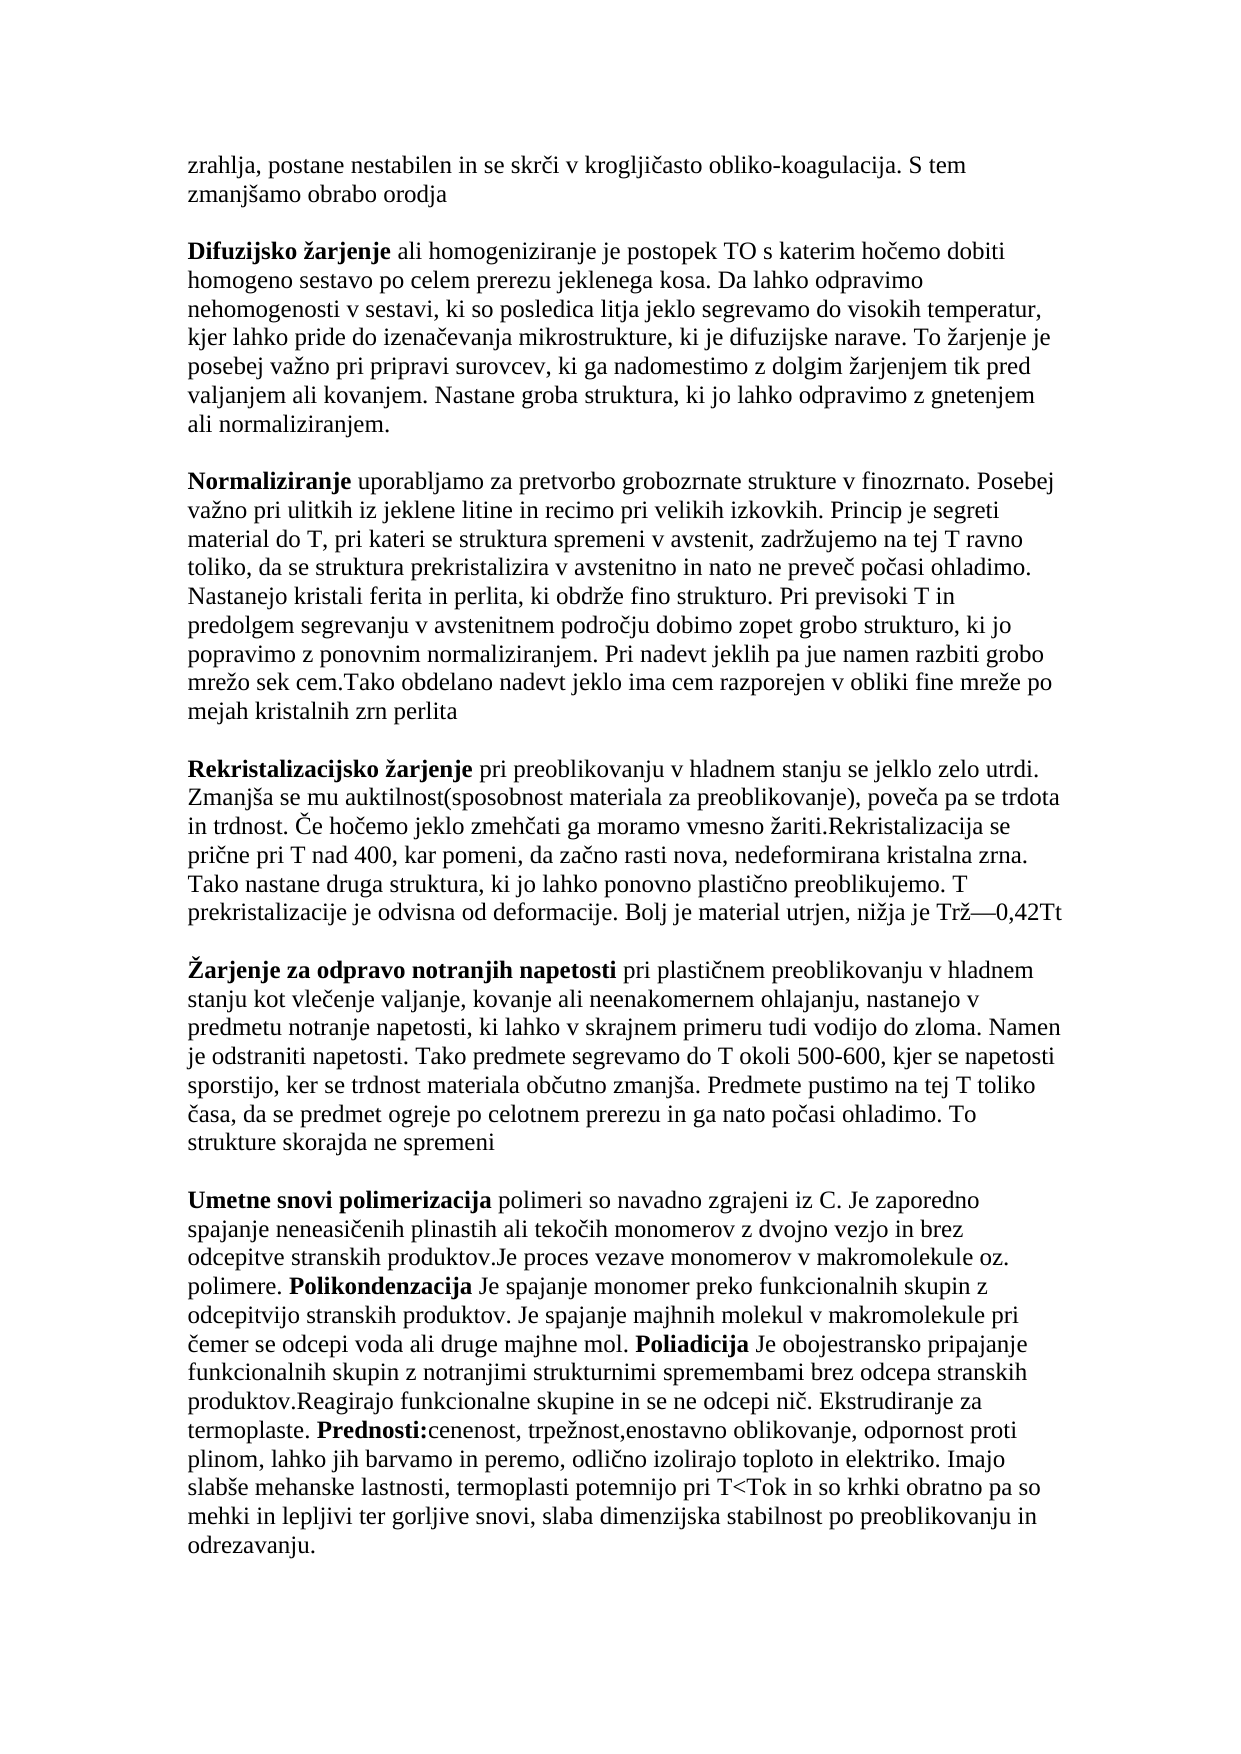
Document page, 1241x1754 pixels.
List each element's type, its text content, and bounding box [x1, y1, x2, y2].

text Rekristalizacijsko žarjenje pri preoblikovanju v hladnem stanju se jelklo zelo utrdi. Zmanjša se mu auktilnost(sposobnost materiala za preoblikovanje), poveča pa se trdota in trdnost. Če hočemo jeklo zmehčati ga moramo vmesno žariti.Rekristalizacija se prične pri T nad 400, kar pomeni, da začno rasti nova, nedeformirana kristalna zrna. Tako nastane druga struktura, ki jo lahko ponovno plastično preoblikujemo. T prekristalizacije je odvisna od deformacije. Bolj je material utrjen, nižja je Trž—0,42Tt [187, 754, 1062, 926]
text Normaliziranje uporabljamo za pretvorbo grobozrnate strukture v finozrnato. Posebej važno pri ulitkih iz jeklene litine in recimo pri velikih izkovkih. Princip je segreti material do T, pri kateri se struktura spremeni v avstenit, zadržujemo na tej T ravno toliko, da se struktura prekristalizira v avstenitno in nato ne preveč počasi ohladimo. Nastanejo kristali ferita in perlita, ki obdrže fino strukturo. Pri previsoki T in predolgem segrevanju v avstenitnem področju dobimo zopet grobo strukturo, ki jo popravimo z ponovnim normaliziranjem. Pri nadevt jeklih pa jue namen razbiti grobo mrežo sek cem.Tako obdelano nadevt jeklo ima cem razporejen v obliki fine mreže po mejah kristalnih zrn perlita [187, 466, 1062, 725]
text Umetne snovi polimerizacija polimeri so navadno zgrajeni iz C. Je zaporedno spajanje neneasičenih plinastih ali tekočih monomerov z dvojno vezjo in brez odcepitve stranskih produktov.Je proces vezave monomerov v makromolekule oz. polimere. Polikondenzacija Je spajanje monomer preko funkcionalnih skupin z odcepitvijo stranskih produktov. Je spajanje majhnih molekul v makromolekule pri čemer se odcepi voda ali druge majhne mol. Poliadicija Je obojestransko pripajanje funkcionalnih skupin z notranjimi strukturnimi spremembami brez odcepa stranskih produktov.Reagirajo funkcionalne skupine in se ne odcepi nič. Ekstrudiranje za termoplaste. Prednosti:cenenost, trpežnost,enostavno oblikovanje, odpornost proti plinom, lahko jih barvamo in peremo, odlično izolirajo toploto in elektriko. Imajo slabše mehanske lastnosti, termoplasti potemnijo pri T<Tok in so krhki obratno pa so mehki in lepljivi ter gorljive snovi, slaba dimenzijska stabilnost po preoblikovanju in odrezavanju. [187, 1185, 1062, 1559]
text Difuzijsko žarjenje ali homogeniziranje je postopek TO s katerim hočemo dobiti homogeno sestavo po celem prerezu jeklenega kosa. Da lahko odpravimo nehomogenosti v sestavi, ki so posledica litja jeklo segrevamo do visokih temperatur, kjer lahko pride do izenačevanja mikrostrukture, ki je difuzijske narave. To žarjenje je posebej važno pri pripravi surovcev, ki ga nadomestimo z dolgim žarjenjem tik pred valjanjem ali kovanjem. Nastane groba struktura, ki jo lahko odpravimo z gnetenjem ali normaliziranjem. [187, 236, 1062, 437]
text Žarjenje za odpravo notranjih napetosti pri plastičnem preoblikovanju v hladnem stanju kot vlečenje valjanje, kovanje ali neenakomernem ohlajanju, nastanejo v predmetu notranje napetosti, ki lahko v skrajnem primeru tudi vodijo do zloma. Namen je odstraniti napetosti. Tako predmete segrevamo do T okoli 500-600, kjer se napetosti sporstijo, ker se trdnost materiala občutno zmanjša. Predmete pustimo na tej T toliko časa, da se predmet ogreje po celotnem prerezu in ga nato počasi ohladimo. To strukture skorajda ne spremeni [187, 955, 1062, 1156]
text zrahlja, postane nestabilen in se skrči v krogljičasto obliko-koagulacija. S tem zmanjšamo obrabo orodja [187, 150, 1062, 207]
